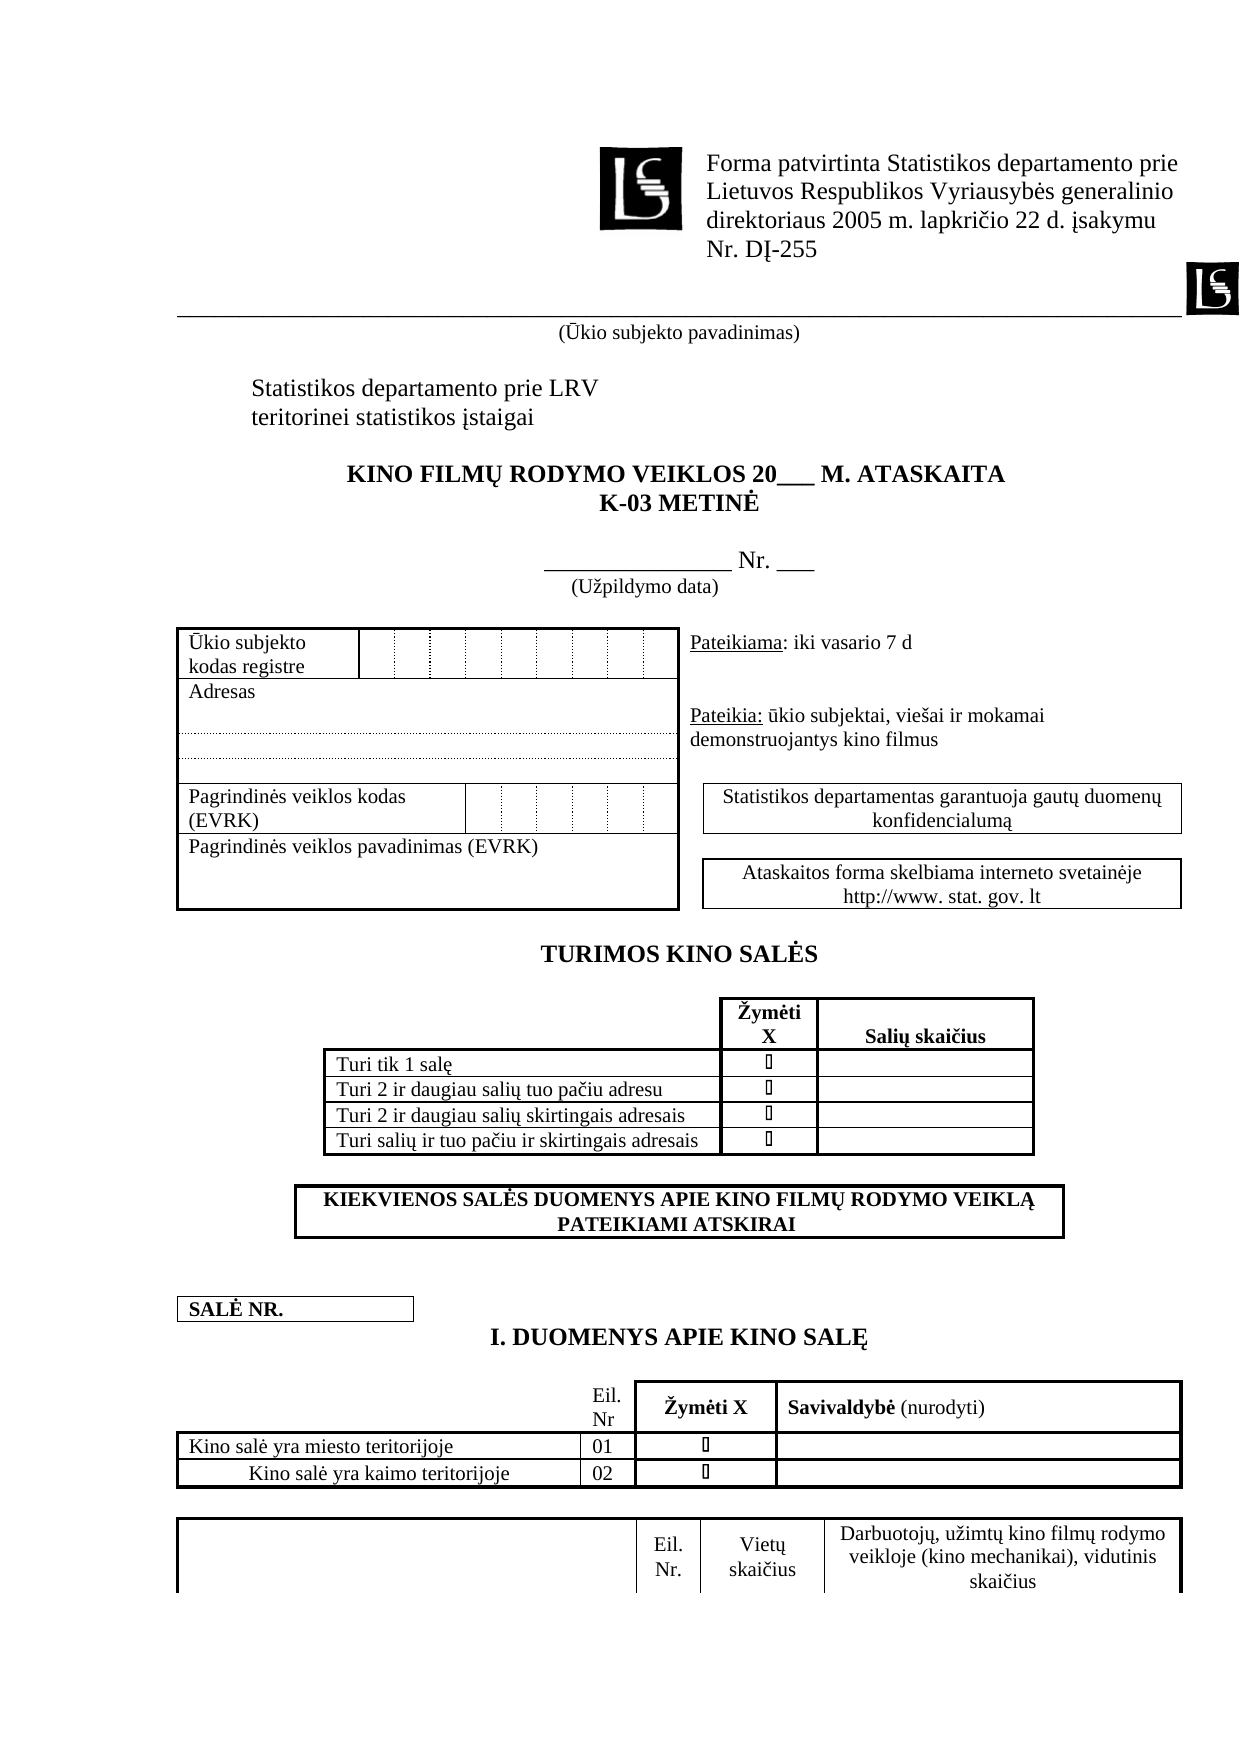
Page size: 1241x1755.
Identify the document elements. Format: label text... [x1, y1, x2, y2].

table_cell [819, 1128, 1032, 1152]
table_header Kiekvienos salės duomenys apie kino filmų rodymo veiklą pateikiami atskirai [297, 1188, 1062, 1236]
table_cell Kino salė yra kaimo teritorijoje [179, 1460, 580, 1485]
table_cell Turi tik 1 salę [326, 1051, 719, 1076]
table_cell [608, 784, 643, 832]
table_cell Turi salių ir tuo pačiu ir skirtingais adresais [326, 1128, 719, 1152]
table_cell [537, 784, 572, 832]
table_cell 01 [581, 1434, 634, 1458]
table_cell Pateikia: ūkio subjektai, viešai ir mokamai demonstruojantys kino filmus [680, 703, 1174, 758]
table_header [177, 1380, 581, 1431]
table_cell [703, 834, 1181, 858]
table_cell [1174, 678, 1181, 703]
table_header [537, 630, 572, 678]
table_cell [572, 784, 608, 832]
text teritorinei statistikos įstaigai [177, 402, 1181, 430]
table_cell [179, 733, 677, 758]
table_header [643, 630, 677, 678]
table_cell Turi 2 ir daugiau salių tuo pačiu adresu [326, 1077, 719, 1101]
table_header [395, 630, 430, 678]
table_cell c [637, 1434, 775, 1458]
table_header Salių skaičius [819, 1000, 1032, 1048]
table_header Eil. Nr. [637, 1520, 700, 1593]
table_header [179, 1520, 636, 1593]
table_cell [680, 783, 703, 832]
table_header Eil. Nr [581, 1380, 634, 1431]
text K-03 METINĖ [177, 488, 1181, 517]
table_cell [501, 784, 537, 832]
table_cell Kino salė yra miesto teritorijoje [179, 1434, 580, 1458]
text _______________ Nr. ___ [177, 545, 1181, 574]
text I. Duomenys apie kino salę [177, 1322, 1181, 1351]
table_cell Pagrindinės veiklos kodas (EVRK) [179, 784, 465, 832]
table_cell [778, 1434, 1179, 1458]
table_cell [819, 1051, 1032, 1076]
table_cell [179, 758, 677, 783]
text KINO FILMŲ RODYMO VEIKLOS 20___ M. ATASKAITA [177, 459, 1181, 488]
text turimos kino salės [177, 939, 1181, 968]
table_header [501, 630, 537, 678]
table_header [466, 630, 501, 678]
table_cell Adresas [179, 679, 677, 733]
text Statistikos departamento prie LRV [177, 373, 1181, 402]
table_header Vietų skaičius [701, 1520, 824, 1593]
table_header Pateikiama: iki vasario 7 d [680, 627, 1174, 678]
table_cell Statistikos departamentas garantuoja gautų duomenų konfidencialumą [704, 784, 1181, 832]
table_header [608, 630, 643, 678]
table_cell [680, 758, 1174, 783]
table_cell Ataskaitos forma skelbiama interneto svetainėje http://www. stat. gov. lt [704, 860, 1180, 908]
table_header [177, 148, 695, 263]
table_cell [819, 1077, 1032, 1101]
table_cell [778, 1461, 1179, 1485]
table_cell [819, 1103, 1032, 1127]
table_header Darbuotojų, užimtų kino filmų rodymo veikloje (kino mechanikai), vidutinis skaičius [825, 1520, 1179, 1593]
table_header [325, 997, 719, 1048]
table_cell [680, 833, 703, 858]
table_header Forma patvirtinta Statistikos departamento prie Lietuvos Respublikos Vyriausybės generalinio direktoriaus 2005 m. lapkričio 22 d. įsakymu Nr. DĮ-255 [695, 148, 1204, 263]
table_cell [643, 784, 677, 832]
table_cell c [723, 1077, 816, 1101]
table_cell c [637, 1461, 775, 1485]
table_header [360, 630, 394, 678]
table_header Savivaldybė (nurodyti) [778, 1383, 1179, 1431]
table_header Ūkio subjekto kodas registre [179, 630, 358, 678]
table_cell [680, 858, 702, 908]
table_cell [1174, 758, 1181, 783]
table_cell Turi 2 ir daugiau salių skirtingais adresais [326, 1103, 719, 1127]
text (Ūkio subjekto pavadinimas) [177, 320, 1181, 344]
table_cell [1174, 703, 1181, 733]
table_header [430, 630, 466, 678]
table_header Žymėti X [637, 1383, 775, 1431]
table_cell [466, 784, 501, 832]
table_cell c [723, 1051, 816, 1076]
table_cell Pagrindinės veiklos pavadinimas (EVRK) [179, 834, 677, 858]
table_header [1174, 627, 1181, 678]
table_cell [1174, 733, 1181, 758]
table_header [572, 630, 608, 678]
table_cell c [723, 1128, 816, 1152]
table_cell c [723, 1103, 816, 1127]
text (Užpildymo data) [177, 574, 1181, 598]
table_header salė Nr. [178, 1297, 413, 1321]
table_cell [680, 678, 1174, 703]
table_cell 02 [581, 1460, 634, 1485]
table_cell [179, 858, 677, 908]
table_header Žymėti X [723, 1000, 816, 1048]
